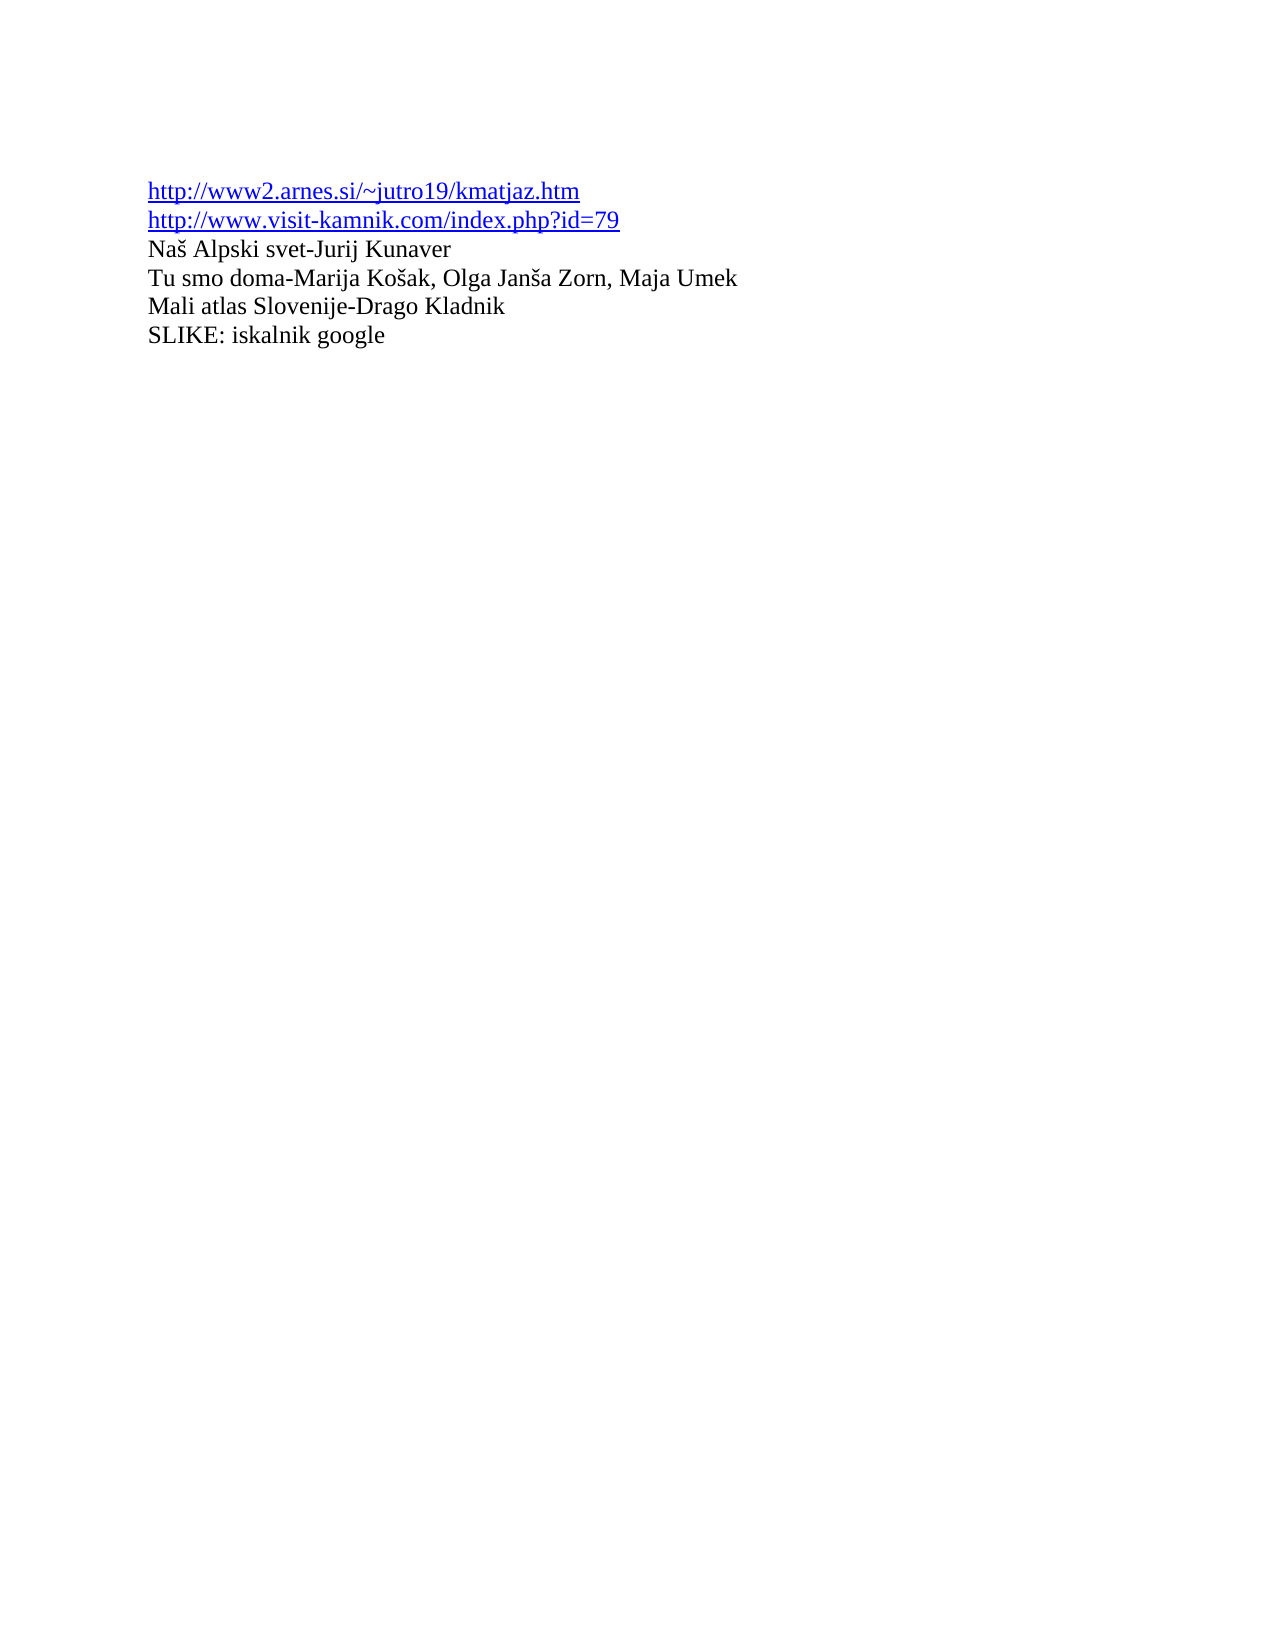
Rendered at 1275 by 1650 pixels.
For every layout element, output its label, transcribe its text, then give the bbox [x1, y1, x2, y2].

text http://www.visit-kamnik.com/index.php?id=79 [148, 205, 1127, 234]
text http://www2.arnes.si/~jutro19/kmatjaz.htm [148, 176, 1127, 205]
text Tu smo doma-Marija Košak, Olga Janša Zorn, Maja Umek [148, 263, 1127, 291]
text Mali atlas Slovenije-Drago Kladnik [148, 291, 1127, 320]
text Naš Alpski svet-Jurij Kunaver [148, 234, 1127, 263]
text SLIKE: iskalnik google [148, 320, 1127, 349]
